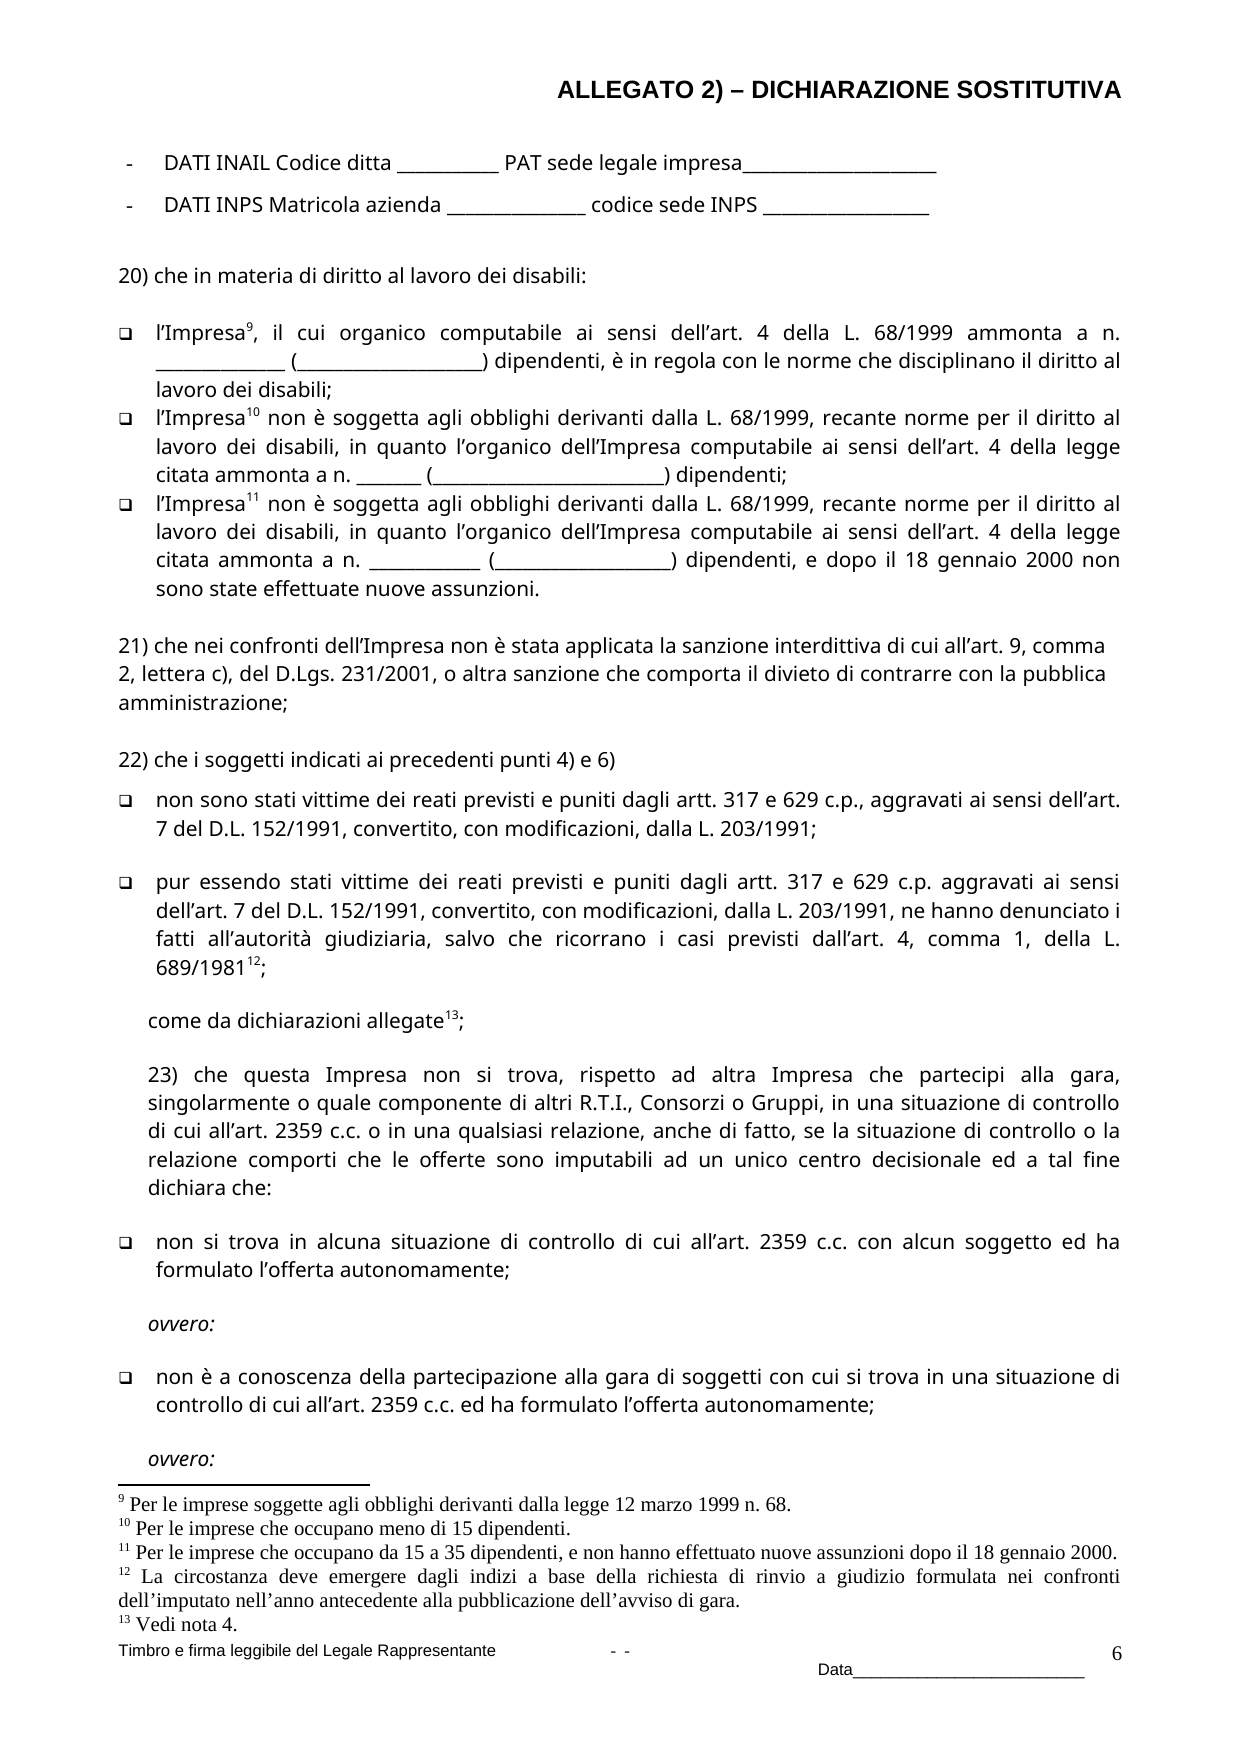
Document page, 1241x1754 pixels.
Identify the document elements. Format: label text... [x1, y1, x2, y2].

list Per le imprese soggette agli obblighi derivanti dalla legge 12 marzo 1999 n. 68. [118, 1491, 1122, 1516]
list l’Impresa, il cui organico computabile ai sensi dell’art. 4 della L. 68/1999 ammonta a n. ______________ (____________________) dipendenti, è in regola con le norme che disciplinano il diritto al lavoro dei disabili; [118, 318, 1122, 403]
text 21) che nei confronti dell’Impresa non è stata applicata la sanzione interdittiva di cui all’art. 9, comma 2, lettera c), del D.Lgs. 231/2001, o altra sanzione che comporta il divieto di contrarre con la pubblica amministrazione; [118, 631, 1108, 716]
list non è a conoscenza della partecipazione alla gara di soggetti con cui si trova in una situazione di controllo di cui all’art. 2359 c.c. ed ha formulato l’offerta autonomamente; [118, 1362, 1122, 1419]
list l’Impresa non è soggetta agli obblighi derivanti dalla L. 68/1999, recante norme per il diritto al lavoro dei disabili, in quanto l’organico dell’Impresa computabile ai sensi dell’art. 4 della legge citata ammonta a n. ____________ (___________________) dipendenti, e dopo il 18 gennaio 2000 non sono state effettuate nuove assunzioni. [118, 489, 1122, 602]
list Vedi nota 4. [118, 1612, 1122, 1636]
list non sono stati vittime dei reati previsti e puniti dagli artt. 317 e 629 c.p., aggravati ai sensi dell’art. 7 del D.L. 152/1991, convertito, con modificazioni, dalla L. 203/1991; [118, 786, 1122, 842]
list 23) che questa Impresa non si trova, rispetto ad altra Impresa che partecipi alla gara, singolarmente o quale componente di altri R.T.I., Consorzi o Gruppi, in una situazione di controllo di cui all’art. 2359 c.c. o in una qualsiasi relazione, anche di fatto, se la situazione di controllo o la relazione comporti che le offerte sono imputabili ad un unico centro decisionale ed a tal fine dichiara che: [118, 1060, 1122, 1202]
list non si trova in alcuna situazione di controllo di cui all’art. 2359 c.c. con alcun soggetto ed ha formulato l’offerta autonomamente; [118, 1227, 1122, 1284]
list DATI INPS Matricola azienda _______________ codice sede INPS __________________ [126, 190, 1108, 219]
list Per le imprese che occupano meno di 15 dipendenti. [118, 1516, 1122, 1539]
list l’Impresa non è soggetta agli obblighi derivanti dalla L. 68/1999, recante norme per il diritto al lavoro dei disabili, in quanto l’organico dell’Impresa computabile ai sensi dell’art. 4 della legge citata ammonta a n. _______ (_________________________) dipendenti; [118, 403, 1122, 489]
list ovvero: [118, 1309, 1122, 1337]
list pur essendo stati vittime dei reati previsti e puniti dagli artt. 317 e 629 c.p. aggravati ai sensi dell’art. 7 del D.L. 152/1991, convertito, con modificazioni, dalla L. 203/1991, ne hanno denunciato i fatti all’autorità giudiziaria, salvo che ricorrano i casi previsti dall’art. 4, comma 1, della L. 689/1981; [118, 867, 1122, 981]
text 20) che in materia di diritto al lavoro dei disabili: [118, 261, 1108, 290]
list DATI INAIL Codice ditta ___________ PAT sede legale impresa_____________________ [126, 148, 1108, 176]
list La circostanza deve emergere dagli indizi a base della richiesta di rinvio a giudizio formulata nei confronti dell’imputato nell’anno antecedente alla pubblicazione dell’avviso di gara. [118, 1564, 1122, 1612]
text 22) che i soggetti indicati ai precedenti punti 4) e 6) [118, 745, 1108, 773]
list come da dichiarazioni allegate; [118, 1006, 1122, 1035]
list Per le imprese che occupano da 15 a 35 dipendenti, e non hanno effettuato nuove assunzioni dopo il 18 gennaio 2000. [118, 1539, 1122, 1564]
list ovvero: [118, 1444, 1122, 1472]
